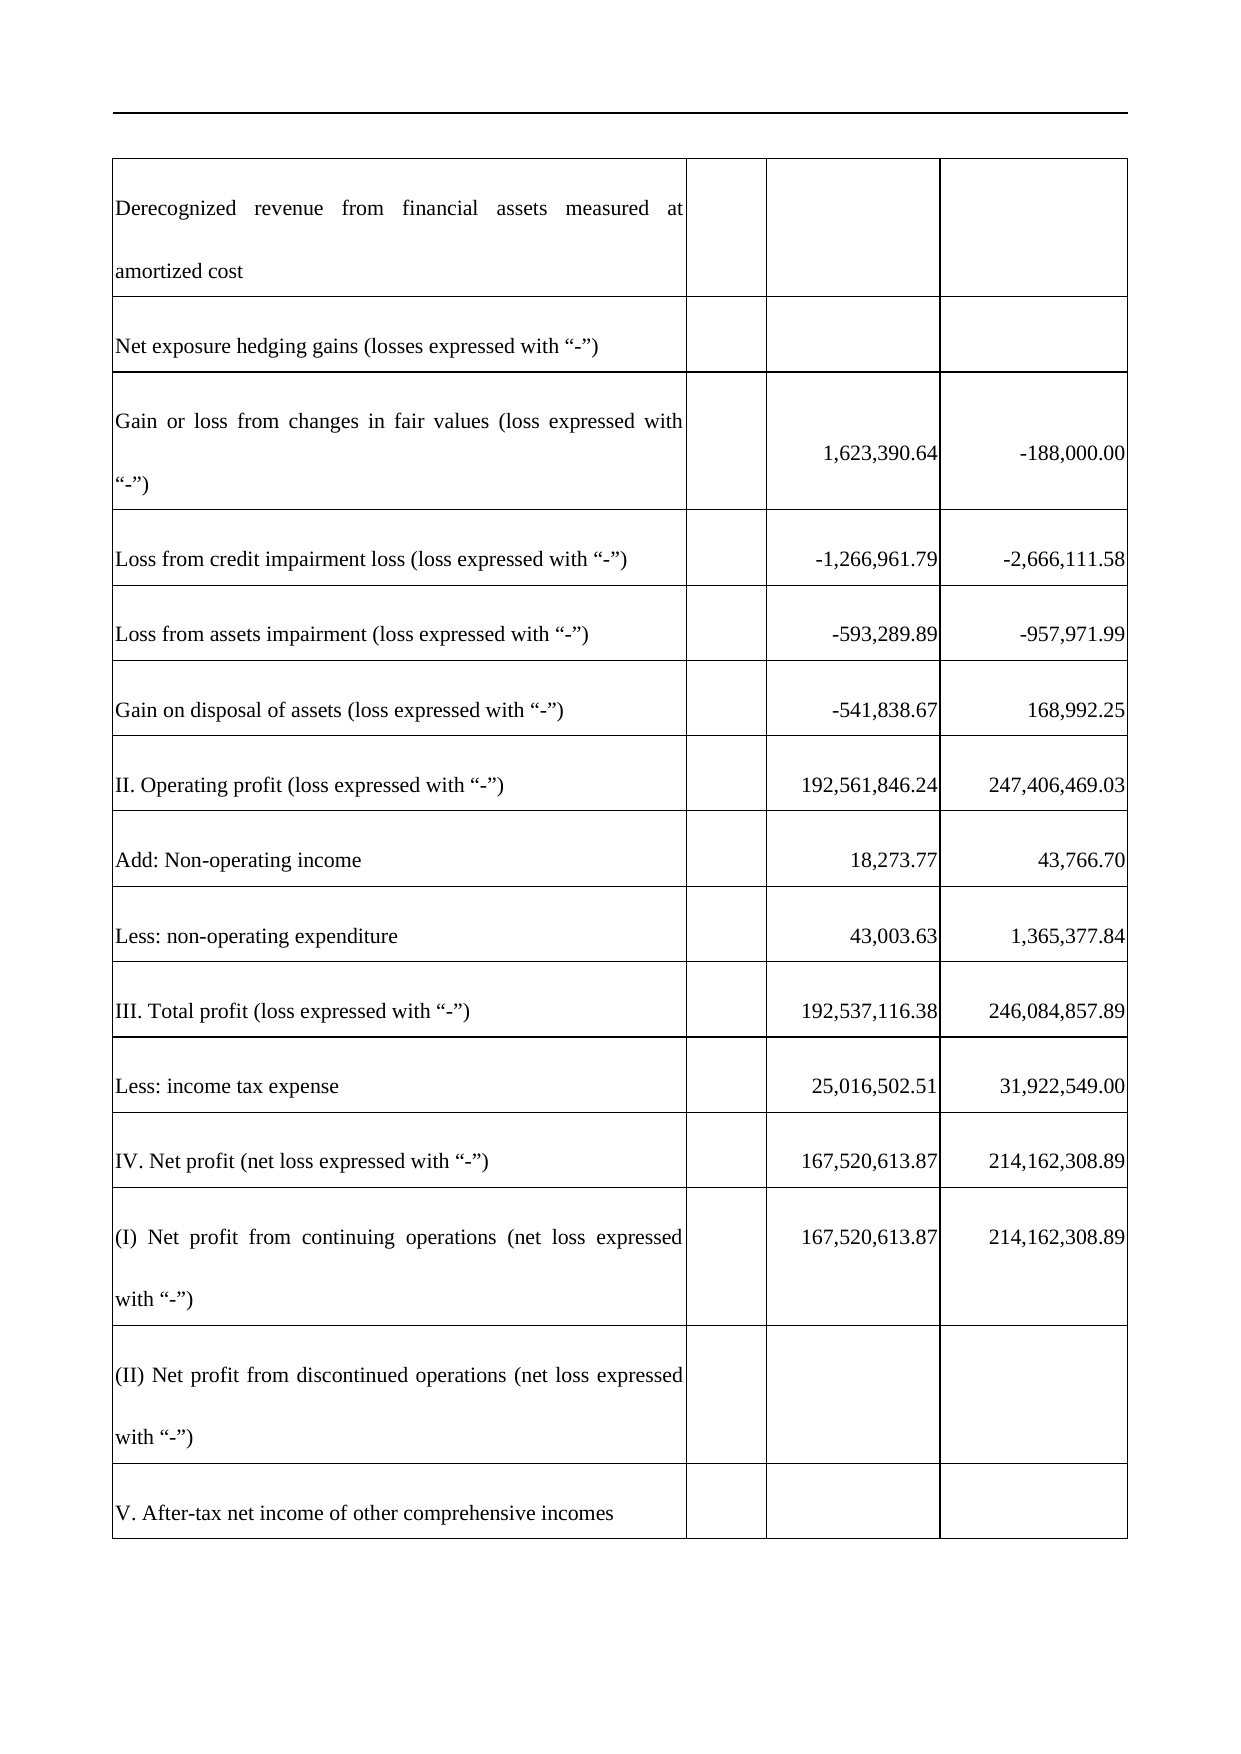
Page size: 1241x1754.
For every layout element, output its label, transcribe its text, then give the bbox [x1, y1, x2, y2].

table_cell [941, 159, 1127, 296]
table_cell -593,289.89 [767, 586, 939, 660]
table_cell [941, 297, 1127, 371]
table_cell V. After-tax net income of other comprehensive incomes [113, 1464, 686, 1538]
table_cell (I) Net profit from continuing operations (net loss expressed with “-”) [113, 1188, 686, 1325]
table_cell 168,992.25 [941, 661, 1127, 735]
table_cell [687, 586, 766, 660]
table_cell 167,520,613.87 [767, 1188, 939, 1325]
table_cell [687, 1326, 766, 1463]
table_cell [687, 661, 766, 735]
table_cell [767, 159, 939, 296]
table_cell [767, 297, 939, 371]
table_cell -188,000.00 [941, 373, 1127, 509]
table_cell Loss from credit impairment loss (loss expressed with “-”) [113, 510, 686, 584]
table_cell [941, 1464, 1127, 1538]
table_cell 1,623,390.64 [767, 373, 939, 509]
table_cell Less: non-operating expenditure [113, 887, 686, 961]
table_cell 43,766.70 [941, 811, 1127, 886]
table_cell [687, 811, 766, 886]
table_cell [687, 887, 766, 961]
table_cell 25,016,502.51 [767, 1038, 939, 1112]
table_cell [687, 1188, 766, 1325]
table_cell III. Total profit (loss expressed with “-”) [113, 962, 686, 1036]
table_cell 43,003.63 [767, 887, 939, 961]
table_cell 1,365,377.84 [941, 887, 1127, 961]
table_cell [687, 297, 766, 371]
table_cell IV. Net profit (net loss expressed with “-”) [113, 1113, 686, 1187]
table_cell [687, 373, 766, 509]
table_cell Gain on disposal of assets (loss expressed with “-”) [113, 661, 686, 735]
table_cell 214,162,308.89 [941, 1113, 1127, 1187]
table_cell [687, 159, 766, 296]
table_cell Gain or loss from changes in fair values (loss expressed with “-”) [113, 373, 686, 509]
table_cell 18,273.77 [767, 811, 939, 886]
table_cell Net exposure hedging gains (losses expressed with “-”) [113, 297, 686, 371]
table_cell -1,266,961.79 [767, 510, 939, 584]
table_cell [687, 510, 766, 584]
table_cell -541,838.67 [767, 661, 939, 735]
table_cell [941, 1326, 1127, 1463]
table_cell 192,537,116.38 [767, 962, 939, 1036]
table_cell 246,084,857.89 [941, 962, 1127, 1036]
table_cell 167,520,613.87 [767, 1113, 939, 1187]
table_cell [687, 962, 766, 1036]
table_cell 247,406,469.03 [941, 736, 1127, 810]
table_cell Less: income tax expense [113, 1038, 686, 1112]
table_cell [687, 1038, 766, 1112]
table_cell Derecognized revenue from financial assets measured at amortized cost [113, 159, 686, 296]
table_cell [767, 1464, 939, 1538]
table_cell 192,561,846.24 [767, 736, 939, 810]
table_cell -2,666,111.58 [941, 510, 1127, 584]
table_cell (II) Net profit from discontinued operations (net loss expressed with “-”) [113, 1326, 686, 1463]
table_cell Add: Non-operating income [113, 811, 686, 886]
table_cell II. Operating profit (loss expressed with “-”) [113, 736, 686, 810]
table_cell -957,971.99 [941, 586, 1127, 660]
table_cell [687, 1113, 766, 1187]
table_cell [767, 1326, 939, 1463]
table_cell [687, 1464, 766, 1538]
table_cell 31,922,549.00 [941, 1038, 1127, 1112]
table_cell Loss from assets impairment (loss expressed with “-”) [113, 586, 686, 660]
table_cell [687, 736, 766, 810]
table_cell 214,162,308.89 [941, 1188, 1127, 1325]
